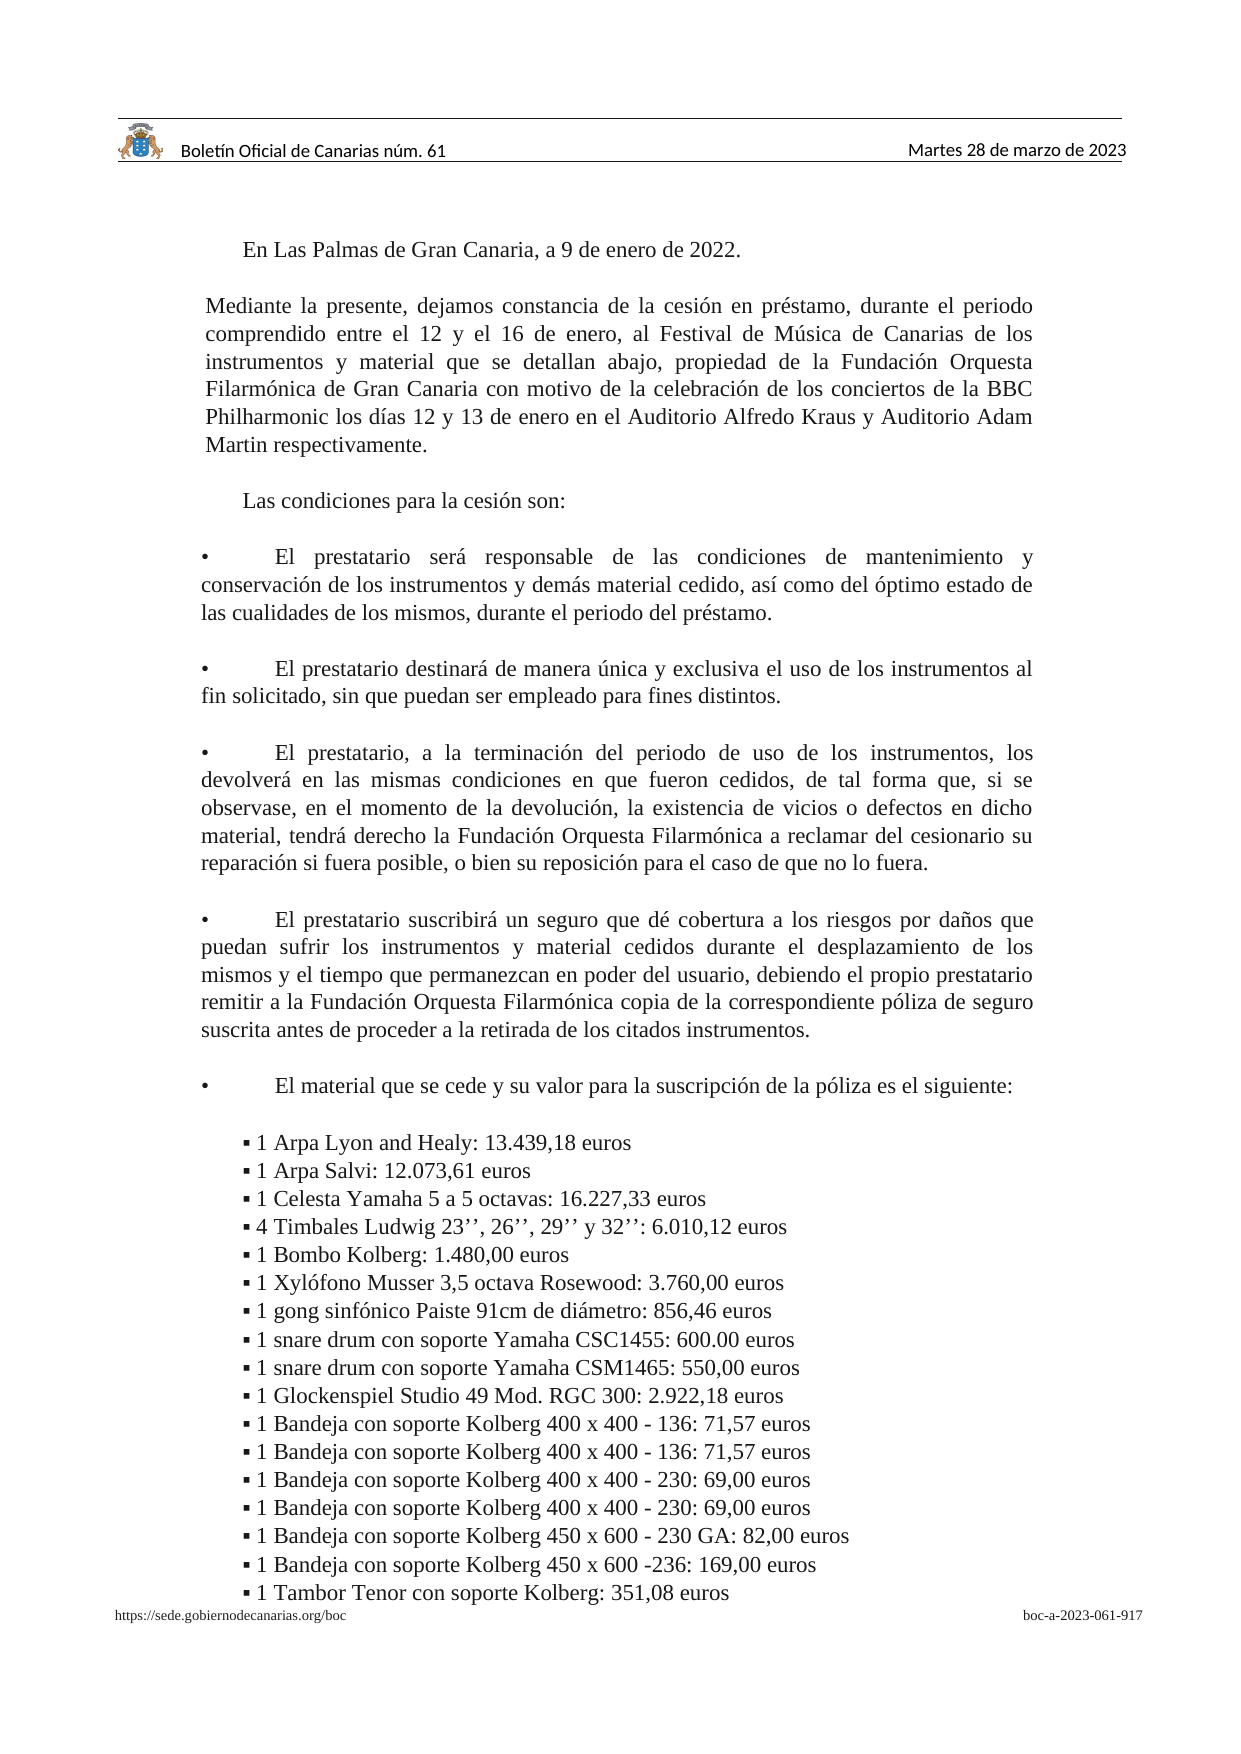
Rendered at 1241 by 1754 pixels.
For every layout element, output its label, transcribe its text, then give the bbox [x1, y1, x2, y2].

text ▪ 1 Tambor Tenor con soporte Kolberg: 351,08 euros [242, 1579, 1035, 1605]
text ▪ 1 Bandeja con soporte Kolberg 400 x 400 - 230: 69,00 euros [242, 1494, 1035, 1521]
list El prestatario, a la terminación del periodo de uso de los instrumentos, los devolverá en las mismas condiciones en que fueron cedidos, de tal forma que, si se observase, en el momento de la devolución, la existencia de vicios o defectos en dicho material, tendrá derecho la Fundación Orquesta Filarmónica a reclamar del cesionario su reparación si fuera posible, o bien su reposición para el caso de que no lo fuera. [201, 739, 1035, 876]
text ▪ 4 Timbales Ludwig 23’’, 26’’, 29’’ y 32’’: 6.010,12 euros [242, 1213, 1035, 1239]
list El material que se cede y su valor para la suscripción de la póliza es el siguiente: [201, 1072, 1035, 1099]
text Las condiciones para la cesión son: [242, 487, 1035, 513]
text ▪ 1 Arpa Salvi: 12.073,61 euros [242, 1157, 1035, 1183]
text ▪ 1 Bandeja con soporte Kolberg 450 x 600 - 230 GA: 82,00 euros [242, 1522, 1035, 1549]
text ▪ 1 Xylófono Musser 3,5 octava Rosewood: 3.760,00 euros [242, 1269, 1035, 1296]
text ▪ 1 Bandeja con soporte Kolberg 400 x 400 - 136: 71,57 euros [242, 1438, 1035, 1464]
text ▪ 1 Arpa Lyon and Healy: 13.439,18 euros [242, 1129, 1035, 1155]
text ▪ 1 Celesta Yamaha 5 a 5 octavas: 16.227,33 euros [242, 1185, 1035, 1211]
text ▪ 1 Bandeja con soporte Kolberg 450 x 600 -236: 169,00 euros [242, 1551, 1035, 1577]
list El prestatario destinará de manera única y exclusiva el uso de los instrumentos al fin solicitado, sin que puedan ser empleado para fines distintos. [201, 655, 1035, 709]
list El prestatario será responsable de las condiciones de mantenimiento y conservación de los instrumentos y demás material cedido, así como del óptimo estado de las cualidades de los mismos, durante el periodo del préstamo. [201, 543, 1035, 625]
text En Las Palmas de Gran Canaria, a 9 de enero de 2022. [242, 236, 1035, 263]
text Mediante la presente, dejamos constancia de la cesión en préstamo, durante el periodo comprendido entre el 12 y el 16 de enero, al Festival de Música de Canarias de los instrumentos y material que se detallan abajo, propiedad de la Fundación Orquesta Filarmónica de Gran Canaria con motivo de la celebración de los conciertos de la BBC Philharmonic los días 12 y 13 de enero en el Auditorio Alfredo Kraus y Auditorio Adam Martin respectivamente. [205, 293, 1035, 457]
text ▪ 1 Bandeja con soporte Kolberg 400 x 400 - 230: 69,00 euros [242, 1466, 1035, 1493]
text ▪ 1 Bandeja con soporte Kolberg 400 x 400 - 136: 71,57 euros [242, 1410, 1035, 1436]
text ▪ 1 snare drum con soporte Yamaha CSM1465: 550,00 euros [242, 1354, 1035, 1380]
text ▪ 1 gong sinfónico Paiste 91cm de diámetro: 856,46 euros [242, 1297, 1035, 1324]
text ▪ 1 Bombo Kolberg: 1.480,00 euros [242, 1241, 1035, 1268]
list El prestatario suscribirá un seguro que dé cobertura a los riesgos por daños que puedan sufrir los instrumentos y material cedidos durante el desplazamiento de los mismos y el tiempo que permanezcan en poder del usuario, debiendo el propio prestatario remitir a la Fundación Orquesta Filarmónica copia de la correspondiente póliza de seguro suscrita antes de proceder a la retirada de los citados instrumentos. [201, 906, 1035, 1042]
text ▪ 1 snare drum con soporte Yamaha CSC1455: 600.00 euros [242, 1326, 1035, 1352]
text ▪ 1 Glockenspiel Studio 49 Mod. RGC 300: 2.922,18 euros [242, 1382, 1035, 1408]
